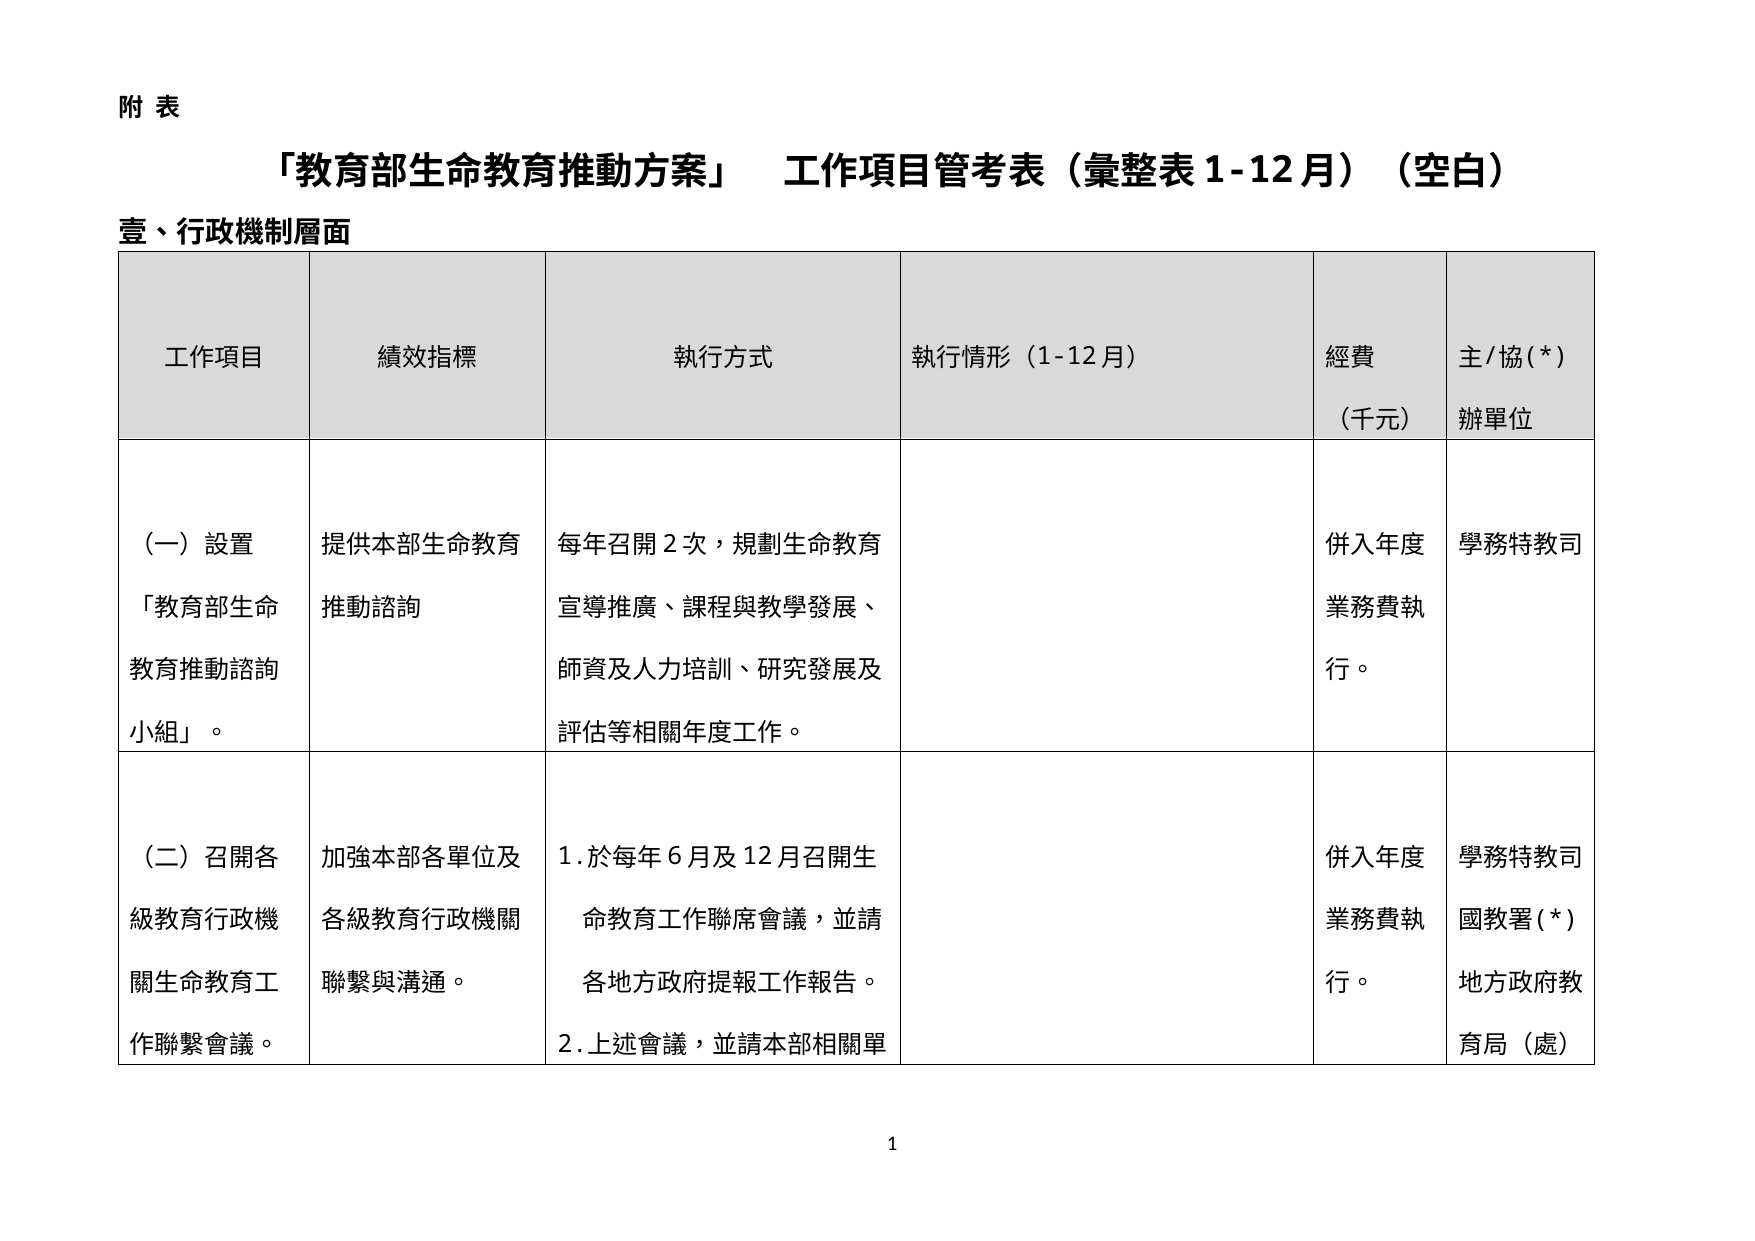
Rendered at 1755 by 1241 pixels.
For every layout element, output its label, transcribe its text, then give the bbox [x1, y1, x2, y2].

table_cell 學務特教司 [1447, 440, 1594, 751]
table_cell 學務特教司 國教署(*) 地方政府教育局（處） [1447, 752, 1594, 1063]
text 壹、行政機制層面 [118, 188, 1665, 251]
text 附 表 [118, 63, 1665, 126]
table_header 執行情形（1-12月） [901, 252, 1313, 438]
table_cell （一）設置「教育部生命教育推動諮詢小組」。 [119, 440, 309, 751]
table_header 工作項目 [119, 252, 309, 438]
table_cell [901, 752, 1313, 1063]
table_cell [901, 440, 1313, 751]
table_cell （二）召開各級教育行政機關生命教育工作聯繫會議。 [119, 752, 309, 1063]
table_cell 1.於每年6月及12月召開生命教育工作聯席會議，並請各地方政府提報工作報告。 2.上述會議，並請本部相關單 [546, 752, 900, 1063]
text 「教育部生命教育推動方案」 工作項目管考表（彙整表1-12月）（空白） [118, 126, 1665, 188]
table_cell 每年召開2次，規劃生命教育宣導推廣、課程與教學發展、師資及人力培訓、研究發展及評估等相關年度工作。 [546, 440, 900, 751]
table_header 績效指標 [310, 252, 545, 438]
table_cell 加強本部各單位及各級教育行政機關聯繫與溝通。 [310, 752, 545, 1063]
table_header 執行方式 [546, 252, 900, 438]
table_cell 併入年度業務費執行。 [1314, 752, 1446, 1063]
table_header 主/協(*)辦單位 [1447, 252, 1594, 438]
table_cell 提供本部生命教育推動諮詢 [310, 440, 545, 751]
table_cell 併入年度業務費執行。 [1314, 440, 1446, 751]
table_header 經費 （千元） [1314, 252, 1446, 438]
